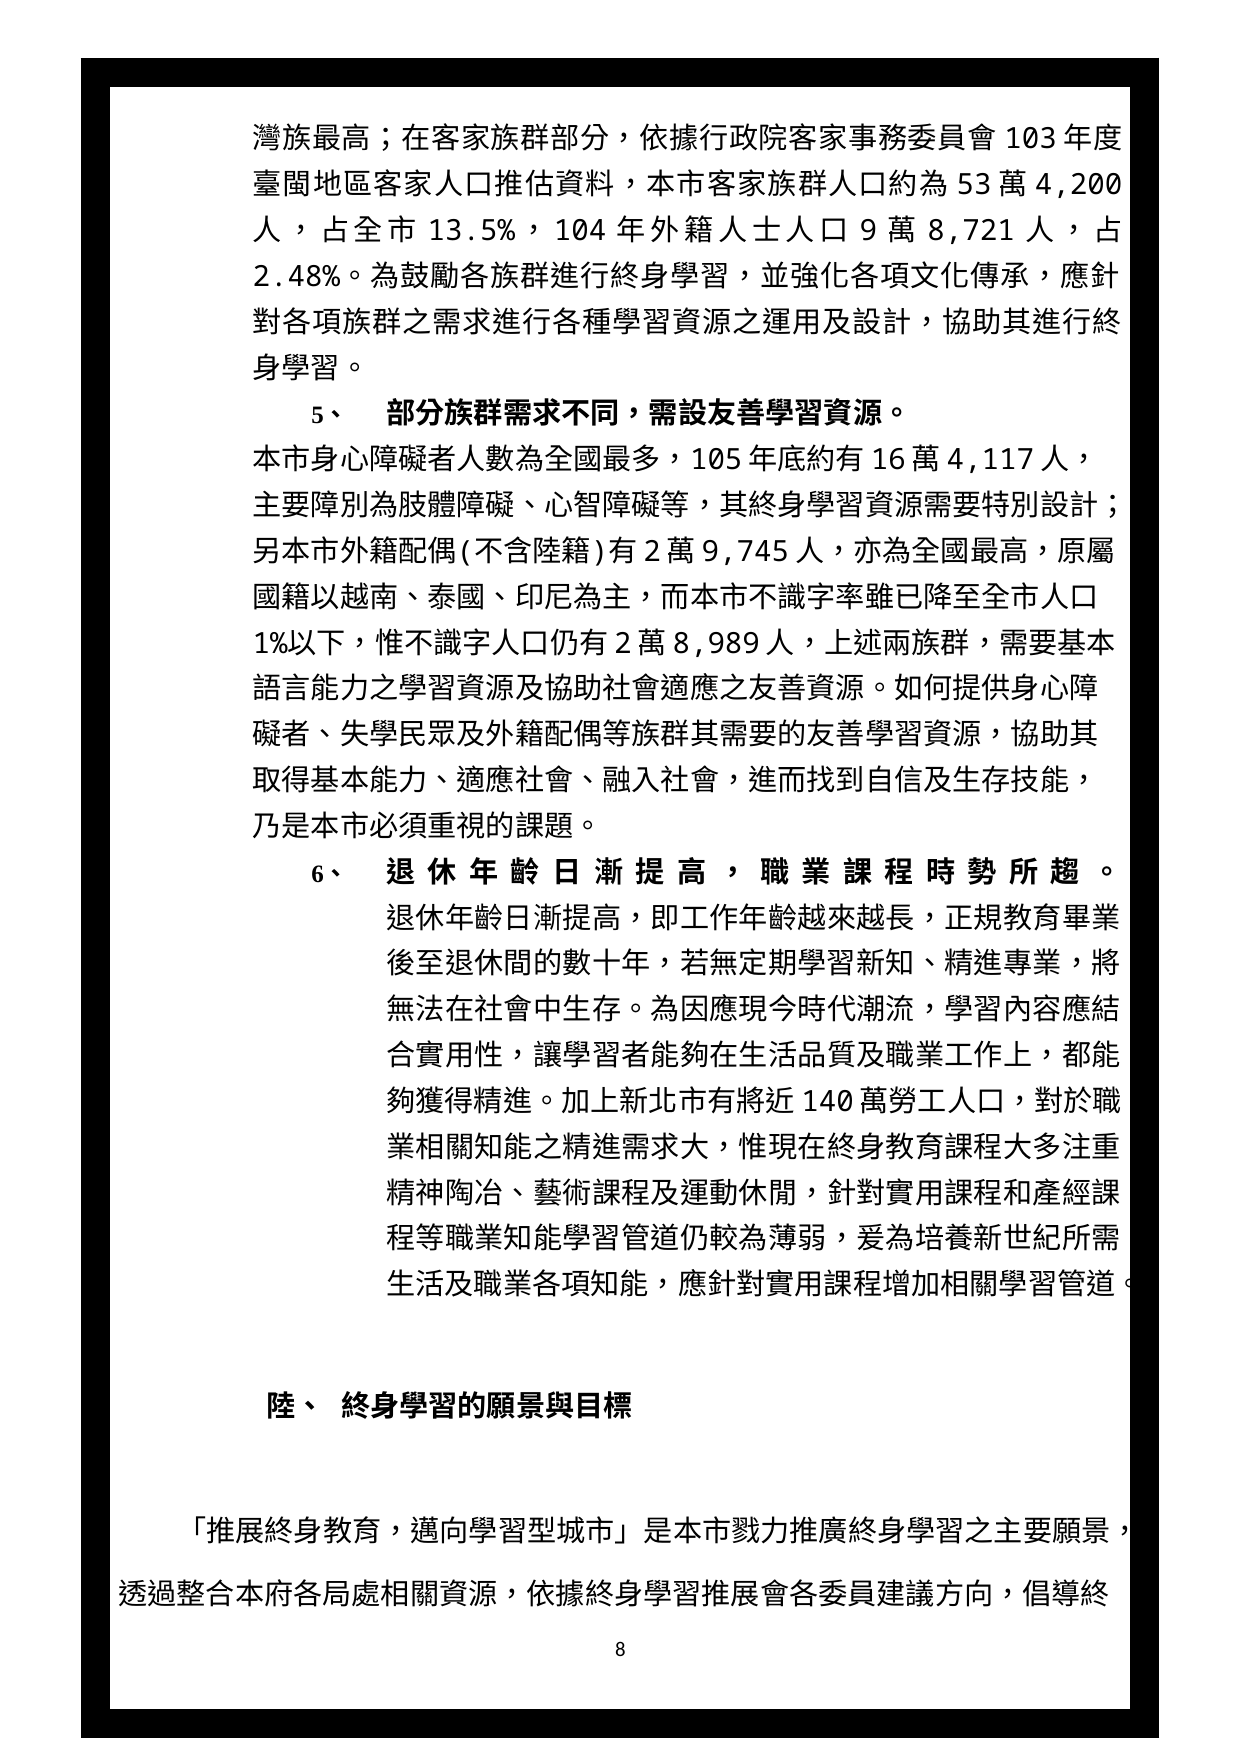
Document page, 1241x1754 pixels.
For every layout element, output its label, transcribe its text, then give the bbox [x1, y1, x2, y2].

text 灣族最高；在客家族群部分，依據行政院客家事務委員會103年度臺閩地區客家人口推估資料，本市客家族群人口約為53萬4,200人，占全市13.5%，104年外籍人士人口9萬8,721人，占2.48%。為鼓勵各族群進行終身學習，並強化各項文化傳承，應針對各項族群之需求進行各種學習資源之運用及設計，協助其進行終身學習。 [252, 112, 1122, 387]
text 本市身心障礙者人數為全國最多，105年底約有16萬4,117人，主要障別為肢體障礙、心智障礙等，其終身學習資源需要特別設計；另本市外籍配偶(不含陸籍)有2萬9,745人，亦為全國最高，原屬國籍以越南、泰國、印尼為主，而本市不識字率雖已降至全市人口1%以下，惟不識字人口仍有2萬8,989人，上述兩族群，需要基本語言能力之學習資源及協助社會適應之友善資源。如何提供身心障礙者、失學民眾及外籍配偶等族群其需要的友善學習資源，協助其取得基本能力、適應社會、融入社會，進而找到自信及生存技能，乃是本市必須重視的課題。 [252, 433, 1122, 846]
list 終身學習的願景與目標 [266, 1362, 1122, 1425]
list 退休年齡日漸提高，職業課程時勢所趨。 退休年齡日漸提高，即工作年齡越來越長，正規教育畢業後至退休間的數十年，若無定期學習新知、精進專業，將無法在社會中生存。為因應現今時代潮流，學習內容應結合實用性，讓學習者能夠在生活品質及職業工作上，都能夠獲得精進。加上新北市有將近140萬勞工人口，對於職業相關知能之精進需求大，惟現在終身教育課程大多注重精神陶冶、藝術課程及運動休閒，針對實用課程和產經課程等職業知能學習管道仍較為薄弱，爰為培養新世紀所需生活及職業各項知能，應針對實用課程增加相關學習管道。 [311, 846, 1122, 1304]
list 部分族群需求不同，需設友善學習資源。 [311, 387, 1122, 433]
text 「推展終身教育，邁向學習型城市」是本市戮力推廣終身學習之主要願景，透過整合本府各局處相關資源，依據終身學習推展會各委員建議方向，倡導終身學習行動，提供本市成人終身學習多元管道，形塑學習型城市。本市推展終身學習願景有以下六項重點： [118, 1487, 1122, 1612]
